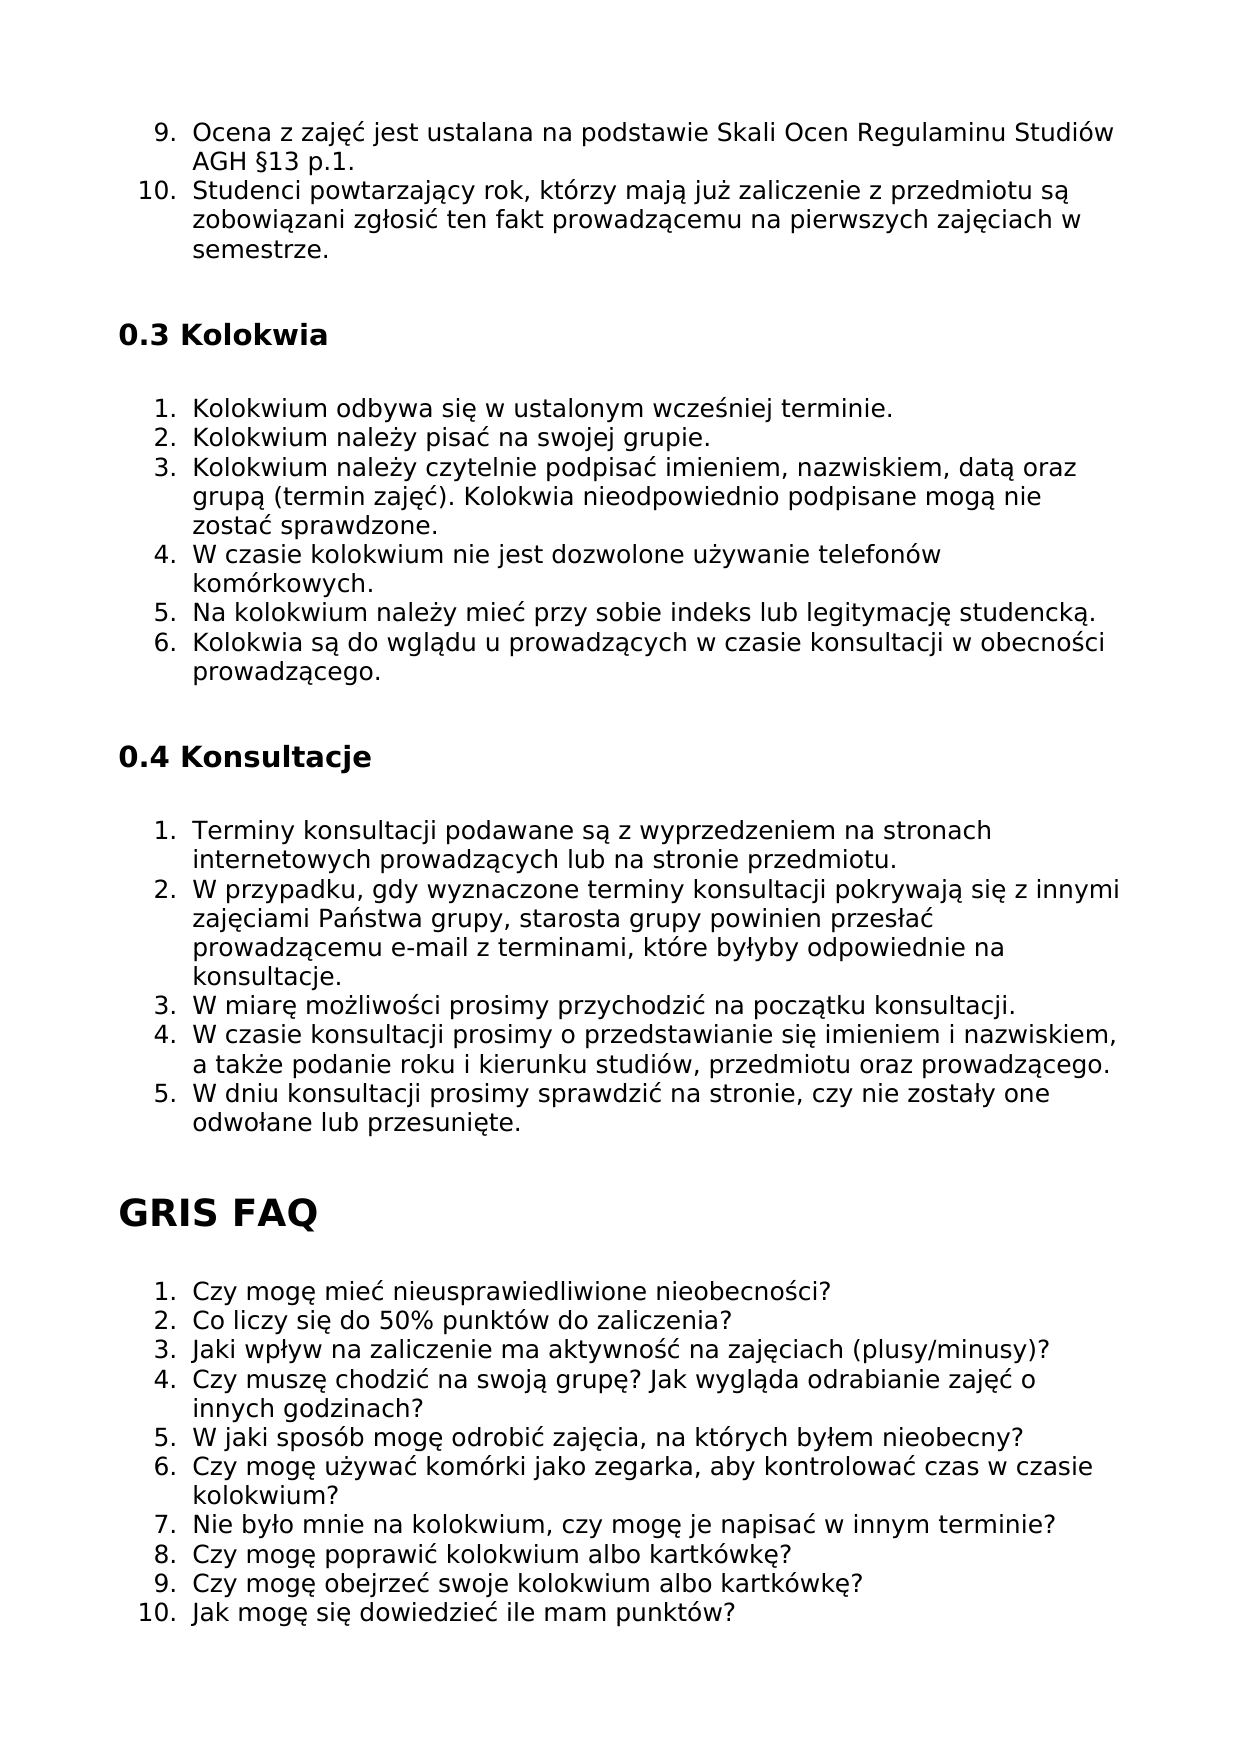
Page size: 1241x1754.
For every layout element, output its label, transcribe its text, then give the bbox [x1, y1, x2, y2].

list W jaki sposób mogę odrobić zajęcia, na których byłem nieobecny? [177, 1423, 1122, 1452]
list Kolokwium należy pisać na swojej grupie. [177, 423, 1122, 453]
list Terminy konsultacji podawane są z wyprzedzeniem na stronach internetowych prowadzących lub na stronie przedmiotu. [177, 816, 1122, 875]
list Czy muszę chodzić na swoją grupę? Jak wygląda odrabianie zajęć o innych godzinach? [177, 1365, 1122, 1423]
list Czy mogę poprawić kolokwium albo kartkówkę? [177, 1540, 1122, 1569]
subtitle 0.3 Kolokwia [118, 318, 1122, 352]
list Co liczy się do 50% punktów do zaliczenia? [177, 1307, 1122, 1336]
list W przypadku, gdy wyznaczone terminy konsultacji pokrywają się z innymi zajęciami Państwa grupy, starosta grupy powinien przesłać prowadzącemu e-mail z terminami, które byłyby odpowiednie na konsultacje. [177, 875, 1122, 991]
list Studenci powtarzający rok, którzy mają już zaliczenie z przedmiotu są zobowiązani zgłosić ten fakt prowadzącemu na pierwszych zajęciach w semestrze. [177, 176, 1122, 264]
list Czy mogę używać komórki jako zegarka, aby kontrolować czas w czasie kolokwium? [177, 1452, 1122, 1511]
list Ocena z zajęć jest ustalana na podstawie Skali Ocen Regulaminu Studiów AGH §13 p.1. [177, 118, 1122, 176]
subtitle GRIS FAQ [118, 1192, 1122, 1235]
list Czy mogę obejrzeć swoje kolokwium albo kartkówkę? [177, 1569, 1122, 1598]
list Kolokwium należy czytelnie podpisać imieniem, nazwiskiem, datą oraz grupą (termin zajęć). Kolokwia nieodpowiednio podpisane mogą nie zostać sprawdzone. [177, 453, 1122, 540]
list W czasie konsultacji prosimy o przedstawianie się imieniem i nazwiskiem, a także podanie roku i kierunku studiów, przedmiotu oraz prowadzącego. [177, 1021, 1122, 1079]
list Czy mogę mieć nieusprawiedliwione nieobecności? [177, 1277, 1122, 1307]
list Kolokwia są do wglądu u prowadzących w czasie konsultacji w obecności prowadzącego. [177, 628, 1122, 686]
list Jak mogę się dowiedzieć ile mam punktów? [177, 1598, 1122, 1627]
list W czasie kolokwium nie jest dozwolone używanie telefonów komórkowych. [177, 540, 1122, 598]
list W miarę możliwości prosimy przychodzić na początku konsultacji. [177, 991, 1122, 1021]
list Nie było mnie na kolokwium, czy mogę je napisać w innym terminie? [177, 1511, 1122, 1540]
list W dniu konsultacji prosimy sprawdzić na stronie, czy nie zostały one odwołane lub przesunięte. [177, 1079, 1122, 1137]
list Jaki wpływ na zaliczenie ma aktywność na zajęciach (plusy/minusy)? [177, 1336, 1122, 1365]
list Na kolokwium należy mieć przy sobie indeks lub legitymację studencką. [177, 598, 1122, 628]
list Kolokwium odbywa się w ustalonym wcześniej terminie. [177, 394, 1122, 423]
subtitle 0.4 Konsultacje [118, 741, 1122, 774]
